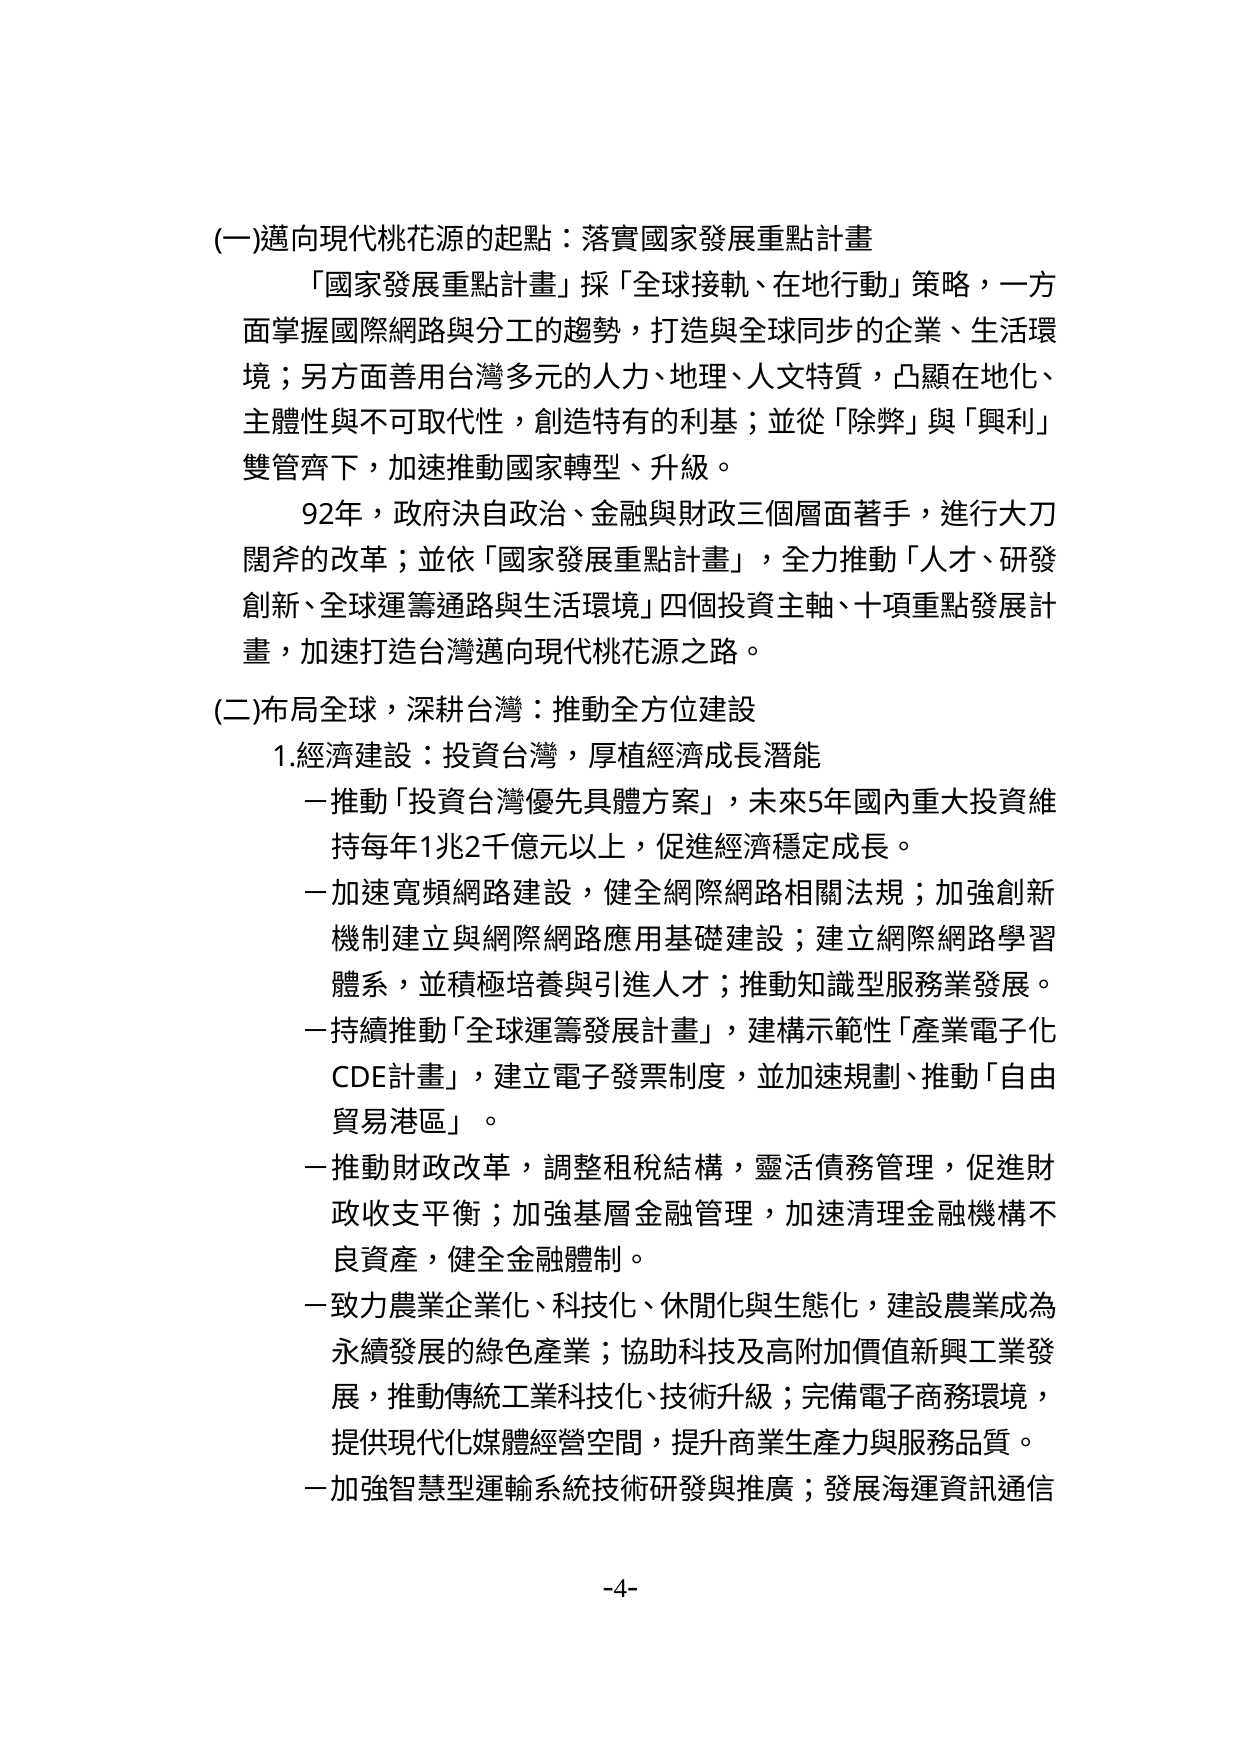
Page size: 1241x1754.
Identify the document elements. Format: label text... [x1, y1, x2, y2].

text 1.經濟建設：投資台灣，厚植經濟成長潛能 [272, 729, 1057, 775]
text (一)邁向現代桃花源的起點：落實國家發展重點計畫 [214, 212, 1057, 258]
text 92年，政府決自政治、金融與財政三個層面著手，進行大刀闊斧的改革；並依「國家發展重點計畫」，全力推動「人才、研發創新、全球運籌通路與生活環境」四個投資主軸、十項重點發展計畫，加速打造台灣邁向現代桃花源之路。 [242, 487, 1057, 671]
text 「國家發展重點計畫」採「全球接軌、在地行動」策略，一方面掌握國際網路與分工的趨勢，打造與全球同步的企業、生活環境；另方面善用台灣多元的人力、地理、人文特質，凸顯在地化、主體性與不可取代性，創造特有的利基；並從「除弊」與「興利」雙管齊下，加速推動國家轉型、升級。 [242, 258, 1057, 487]
text －推動財政改革，調整租稅結構，靈活債務管理，促進財政收支平衡；加強基層金融管理，加速清理金融機構不良資產，健全金融體制。 [301, 1141, 1057, 1279]
text －加強智慧型運輸系統技術研發與推廣；發展海運資訊通信 [301, 1462, 1057, 1508]
text －持續推動「全球運籌發展計畫」，建構示範性「產業電子化CDE計畫」，建立電子發票制度，並加速規劃、推動「自由貿易港區」。 [301, 1004, 1057, 1141]
text －加速寬頻網路建設，健全網際網路相關法規；加強創新機制建立與網際網路應用基礎建設；建立網際網路學習體系，並積極培養與引進人才；推動知識型服務業發展。 [301, 866, 1057, 1004]
text －致力農業企業化、科技化、休閒化與生態化，建設農業成為永續發展的綠色產業；協助科技及高附加價值新興工業發展，推動傳統工業科技化、技術升級；完備電子商務環境，提供現代化媒體經營空間，提升商業生產力與服務品質。 [301, 1279, 1057, 1462]
text －推動「投資台灣優先具體方案」，未來5年國內重大投資維持每年1兆2千億元以上，促進經濟穩定成長。 [301, 775, 1057, 866]
text (二)布局全球，深耕台灣：推動全方位建設 [214, 683, 1057, 729]
